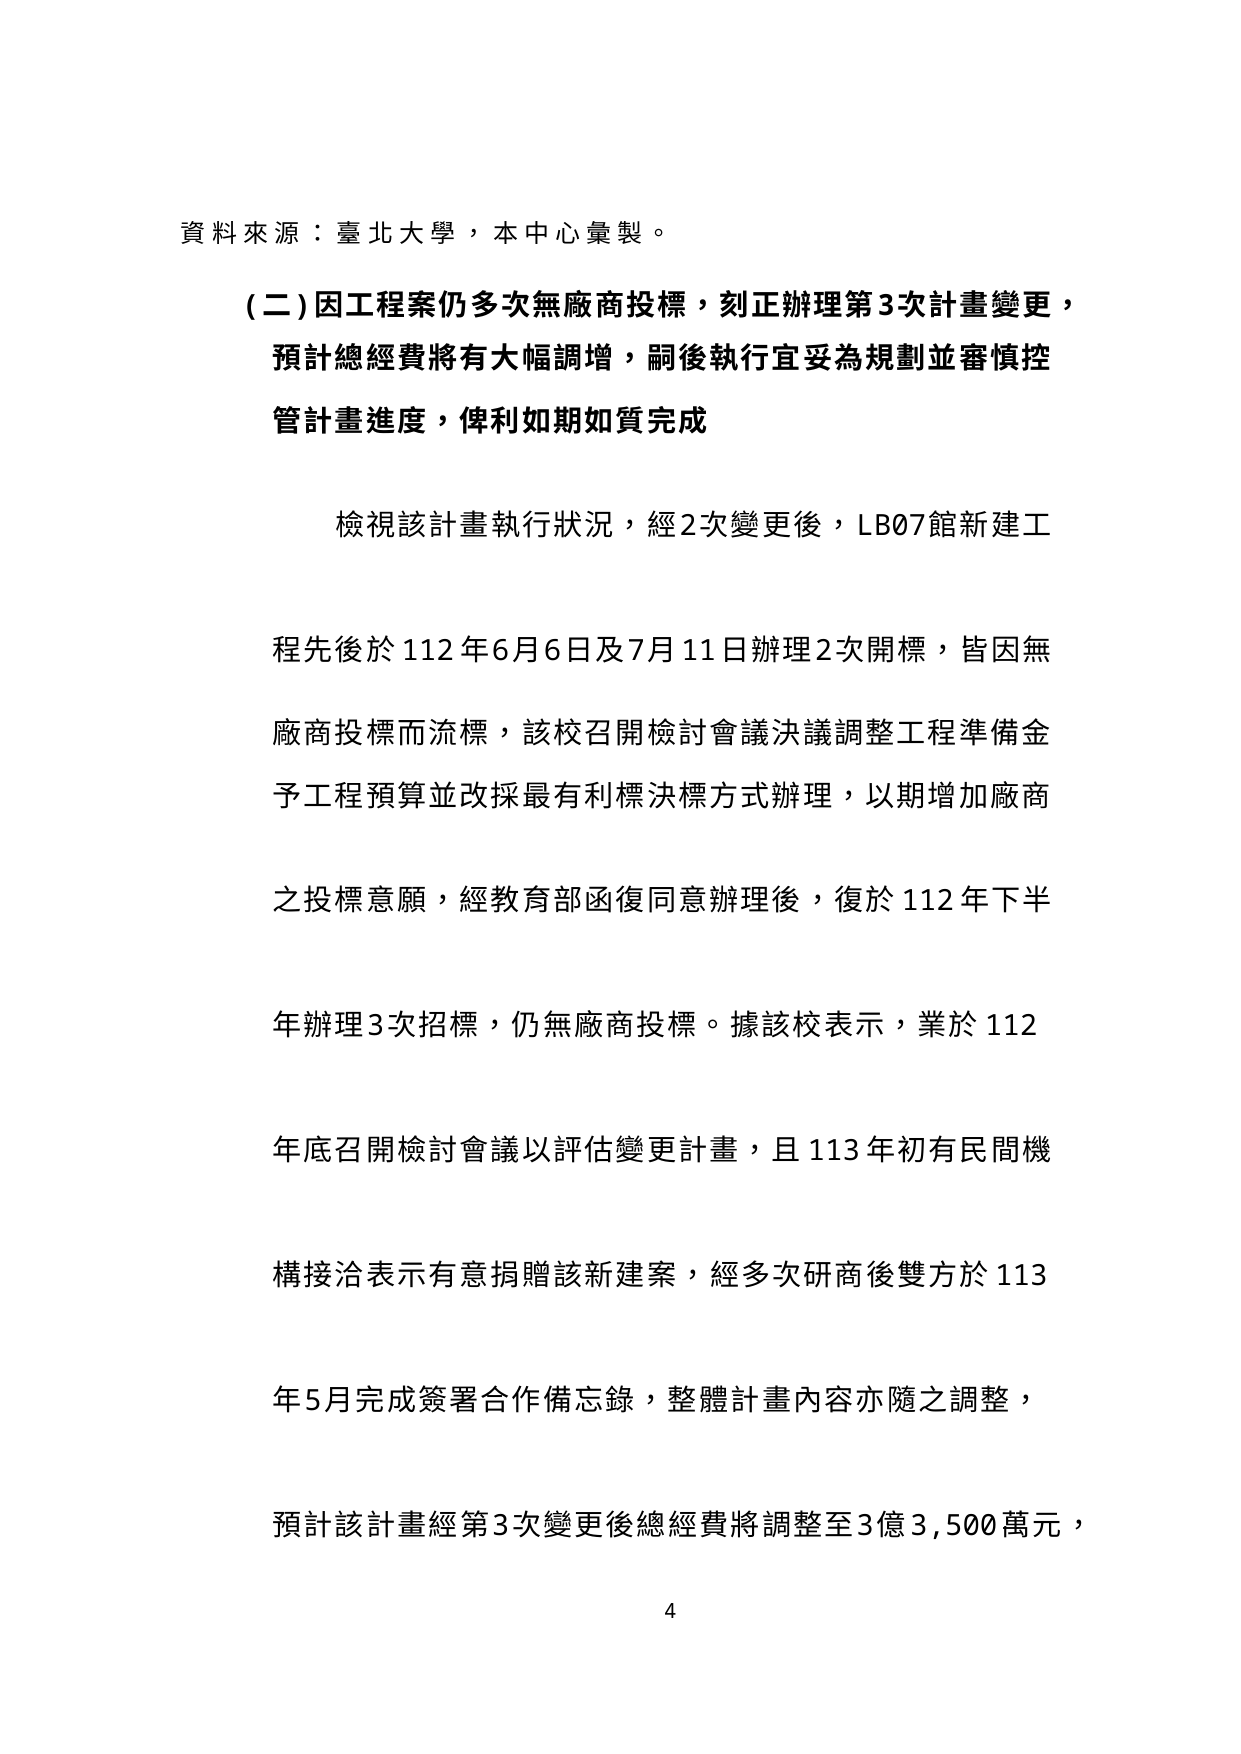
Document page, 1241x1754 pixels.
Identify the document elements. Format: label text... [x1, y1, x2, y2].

text (二)因工程案仍多次無廠商投標，刻正辦理第3次計畫變更，預計總經費將有大幅調增，嗣後執行宜妥為規劃並審慎控管計畫進度，俾利如期如質完成 [236, 252, 1063, 439]
text 資料來源：臺北大學，本中心彙製。 [148, 189, 1063, 252]
text 檢視該計畫執行狀況，經2次變更後，LB07館新建工程先後於112年6月6日及7月11日辦理2次開標，皆因無廠商投標而流標，該校召開檢討會議決議調整工程準備金予工程預算並改採最有利標決標方式辦理，以期增加廠商之投標意願，經教育部函復同意辦理後，復於112年下半年辦理3次招標，仍無廠商投標。據該校表示，業於112年底召開檢討會議以評估變更計畫，且113年初有民間機構接洽表示有意捐贈該新建案，經多次研商後雙方於113年5月完成簽署合作備忘錄，整體計畫內容亦隨之調整，預計該計畫經第3次變更後總經費將調整至3億3,500萬元，期程則展延至115年底，據該校113年9月13日提供資料，該計畫變更尚在辦理中。復就表2所列預算編列與執行狀況以觀，迄113年8月底止，皆無經費支出數，該校表示於112年底召開檢討會議時，已預期調整整體規劃，爰該年度預算未辦理保留，並續於114年度預算案重新編列。鑑於該工程案已多次開標皆無廠商投標，嗣後執行允宜綜就原物料、人力成本與預算執行力等因素為周妥考量，並審慎控管計畫進度，俾利如期如質完成。 [266, 439, 1063, 1564]
